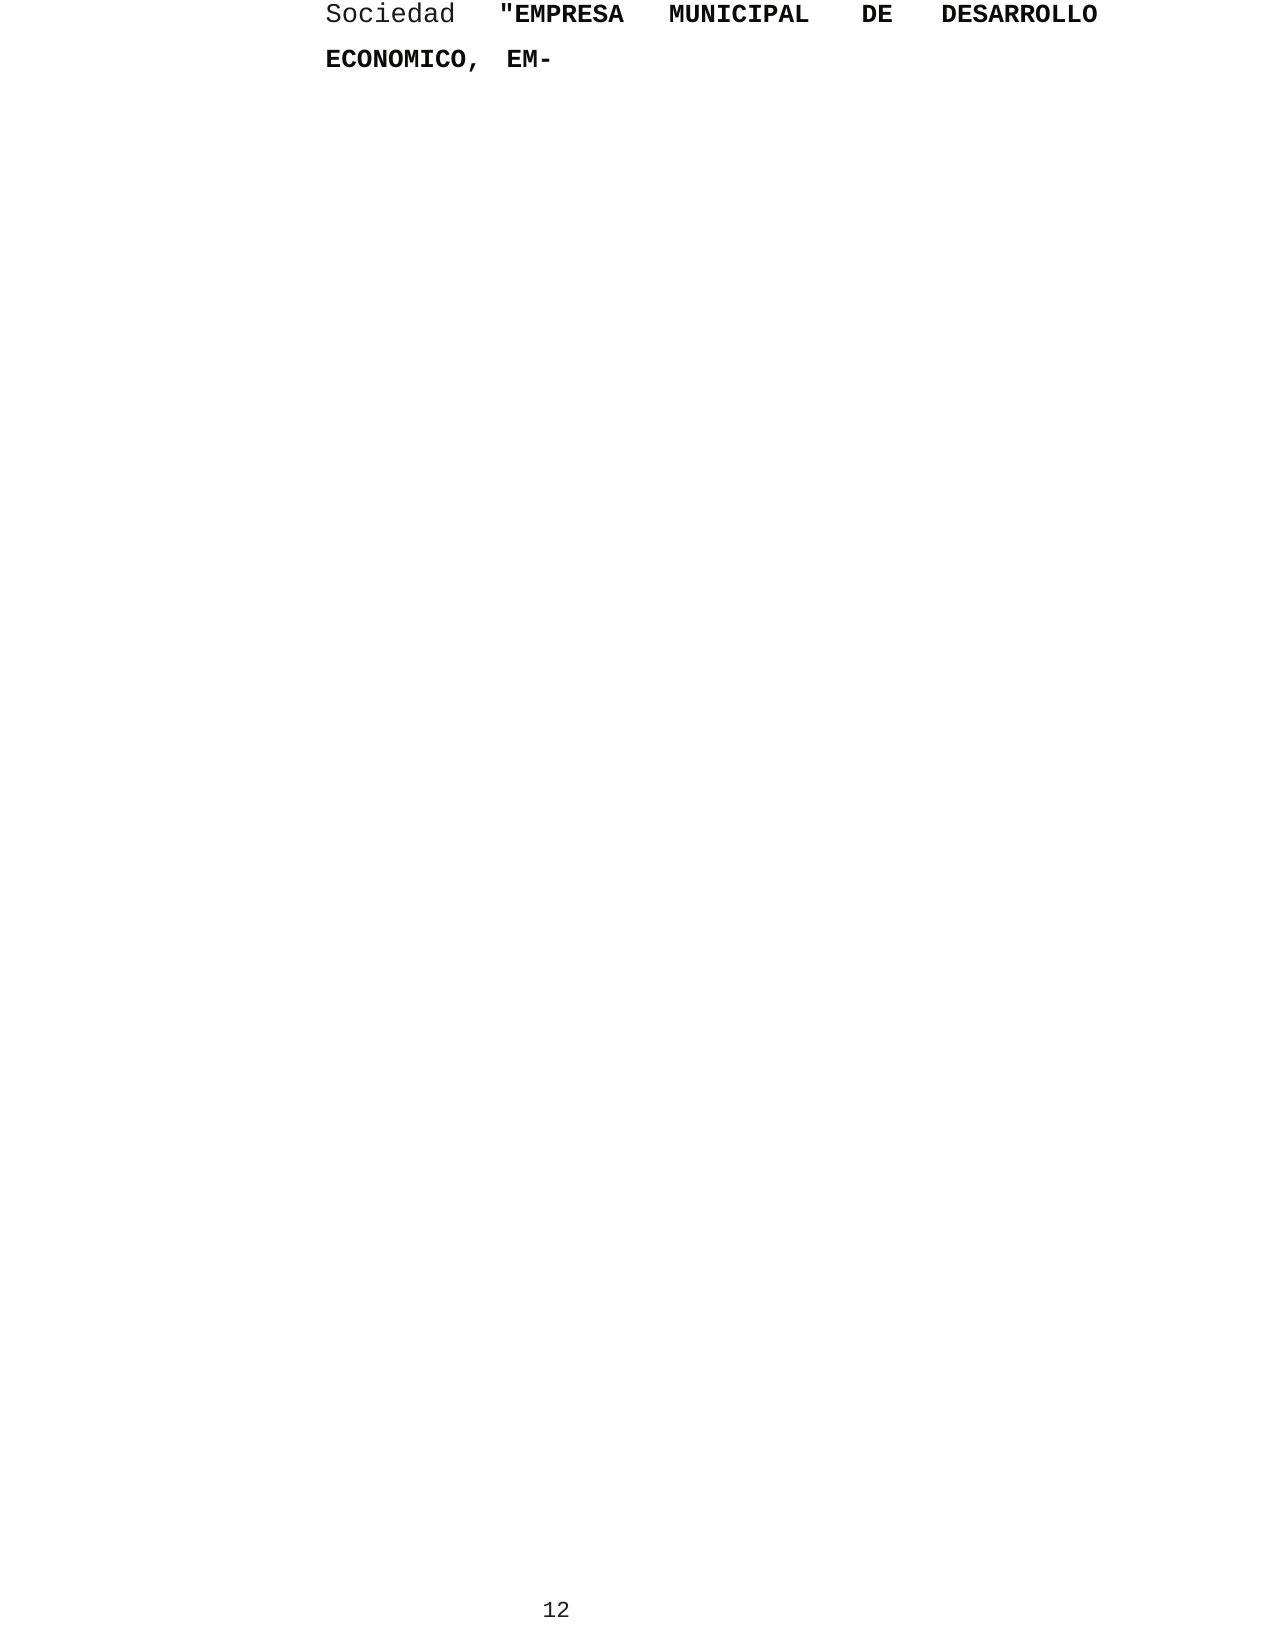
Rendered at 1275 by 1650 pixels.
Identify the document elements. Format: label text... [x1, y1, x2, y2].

text Sociedad "EMPRESA MUNICIPAL DE DESARROLLO ECONOMICO, EM- [325, 0, 1098, 76]
